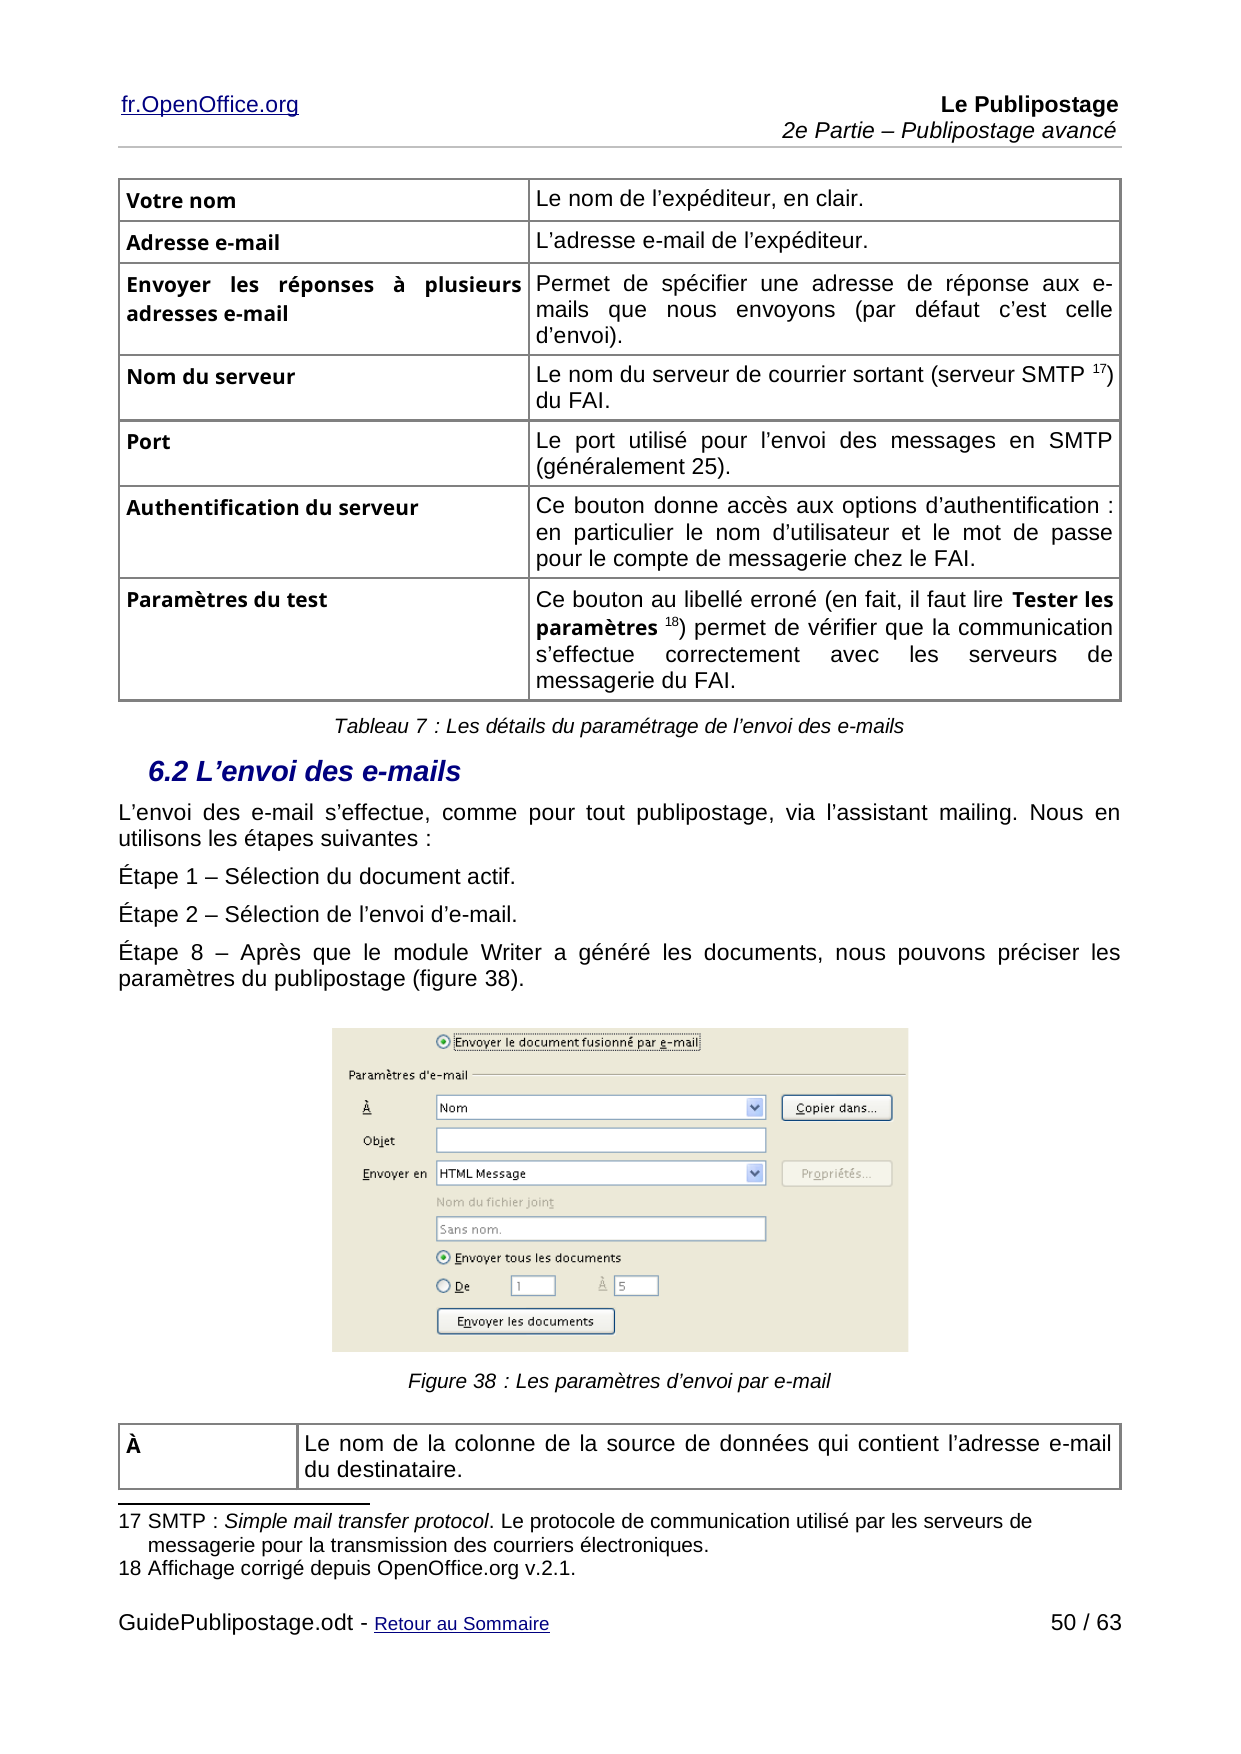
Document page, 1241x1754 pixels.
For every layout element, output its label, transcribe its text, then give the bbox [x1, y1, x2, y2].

table_header Votre nom [120, 180, 528, 220]
text Étape 2 – Sélection de l’envoi d’e-mail. [118, 901, 1122, 927]
table_cell Envoyer les réponses à plusieurs adresses e-mail [120, 264, 528, 354]
text L’envoi des e-mail s’effectue, comme pour tout publipostage, via l’assistant mailing. Nous en utilisons les étapes suivantes : [118, 799, 1122, 852]
table_header Le nom de la colonne de la source de données qui contient l’adresse e-mail du destinataire. [299, 1425, 1119, 1488]
table_cell L’adresse e-mail de l’expéditeur. [530, 222, 1119, 262]
table_cell Le port utilisé pour l’envoi des messages en SMTP (généralement 25). [530, 422, 1119, 485]
table_cell Paramètres du test [120, 579, 528, 699]
picture [332, 1028, 909, 1352]
subtitle L’envoi des e-mails [148, 755, 1122, 788]
table_cell Permet de spécifier une adresse de réponse aux e-mails que nous envoyons (par défaut c’est celle d’envoi). [530, 264, 1119, 354]
table_cell Ce bouton donne accès aux options d’authentification : en particulier le nom d’utilisateur et le mot de passe pour le compte de messagerie chez le FAI. [530, 487, 1119, 577]
table_header À [120, 1425, 296, 1488]
text Étape 8 – Après que le module Writer a généré les documents, nous pouvons préciser les paramètres du publipostage (figure 38). [118, 939, 1122, 991]
text Étape 1 – Sélection du document actif. [118, 863, 1122, 889]
table_cell Authentification du serveur [120, 487, 528, 577]
table_cell Port [120, 422, 528, 485]
table_header Le nom de l’expéditeur, en clair. [530, 180, 1119, 220]
text Tableau 7 : Les détails du paramétrage de l’envoi des e-mails [118, 714, 1122, 738]
table_cell Le nom du serveur de courrier sortant (serveur SMTP ) du FAI. [530, 356, 1119, 419]
table_cell Nom du serveur [120, 356, 528, 419]
text Figure 38 : Les paramètres d’envoi par e-mail [332, 1352, 908, 1393]
table_cell Ce bouton au libellé erroné (en fait, il faut lire Tester les paramètres ) permet de vérifier que la communication s’effectue correctement avec les serveurs de messagerie du FAI. [530, 579, 1119, 699]
table_cell Adresse e-mail [120, 222, 528, 262]
